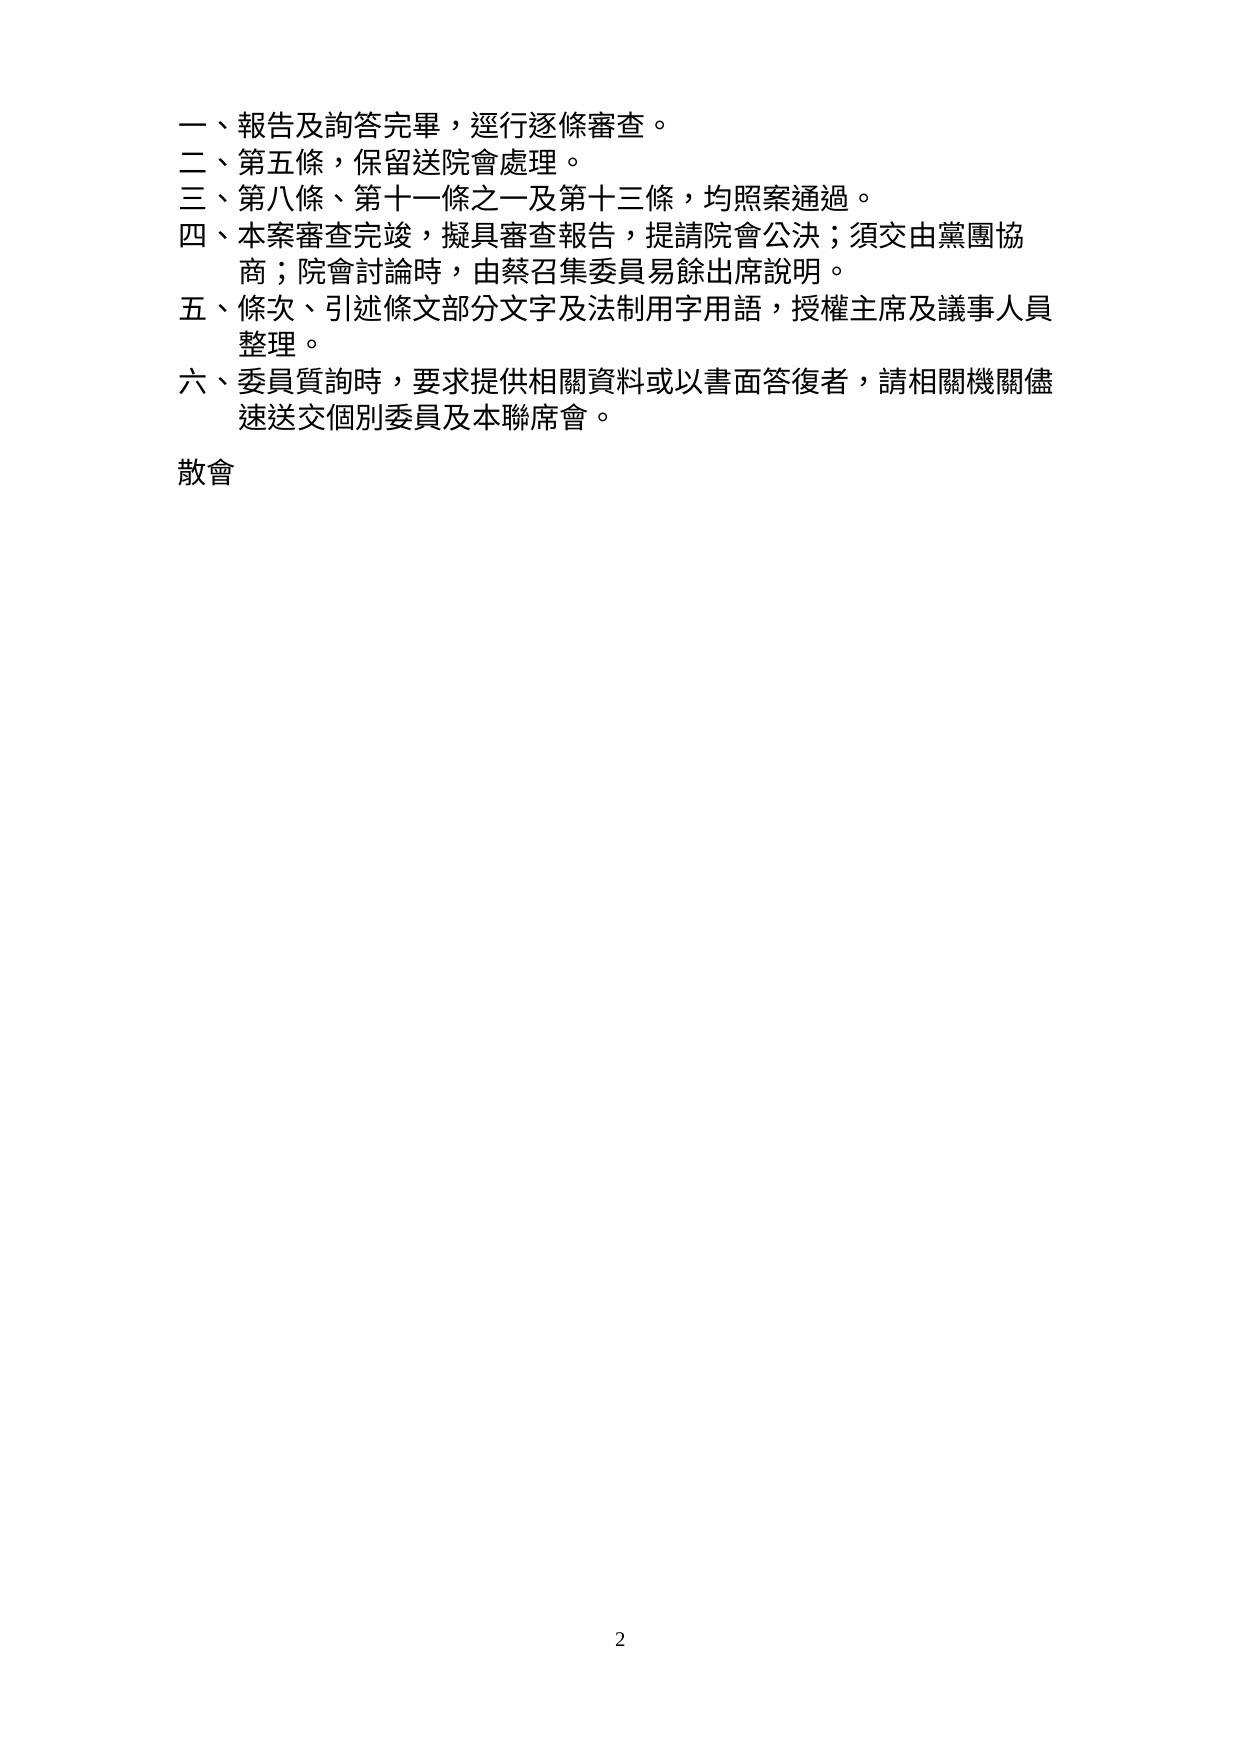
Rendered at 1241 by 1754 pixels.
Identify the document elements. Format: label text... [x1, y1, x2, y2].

text 五、條次、引述條文部分文字及法制用字用語，授權主席及議事人員整理。 [179, 290, 1063, 363]
text 三、第八條、第十一條之一及第十三條，均照案通過。 [179, 181, 1063, 217]
text 一、報告及詢答完畢，逕行逐條審查。 [179, 108, 1063, 144]
text 二、第五條，保留送院會處理。 [179, 144, 1063, 181]
text 散會 [177, 454, 1063, 491]
text 四、本案審查完竣，擬具審查報告，提請院會公決；須交由黨團協商；院會討論時，由蔡召集委員易餘出席說明。 [179, 217, 1063, 290]
text 六、委員質詢時，要求提供相關資料或以書面答復者，請相關機關儘速送交個別委員及本聯席會。 [179, 363, 1063, 436]
